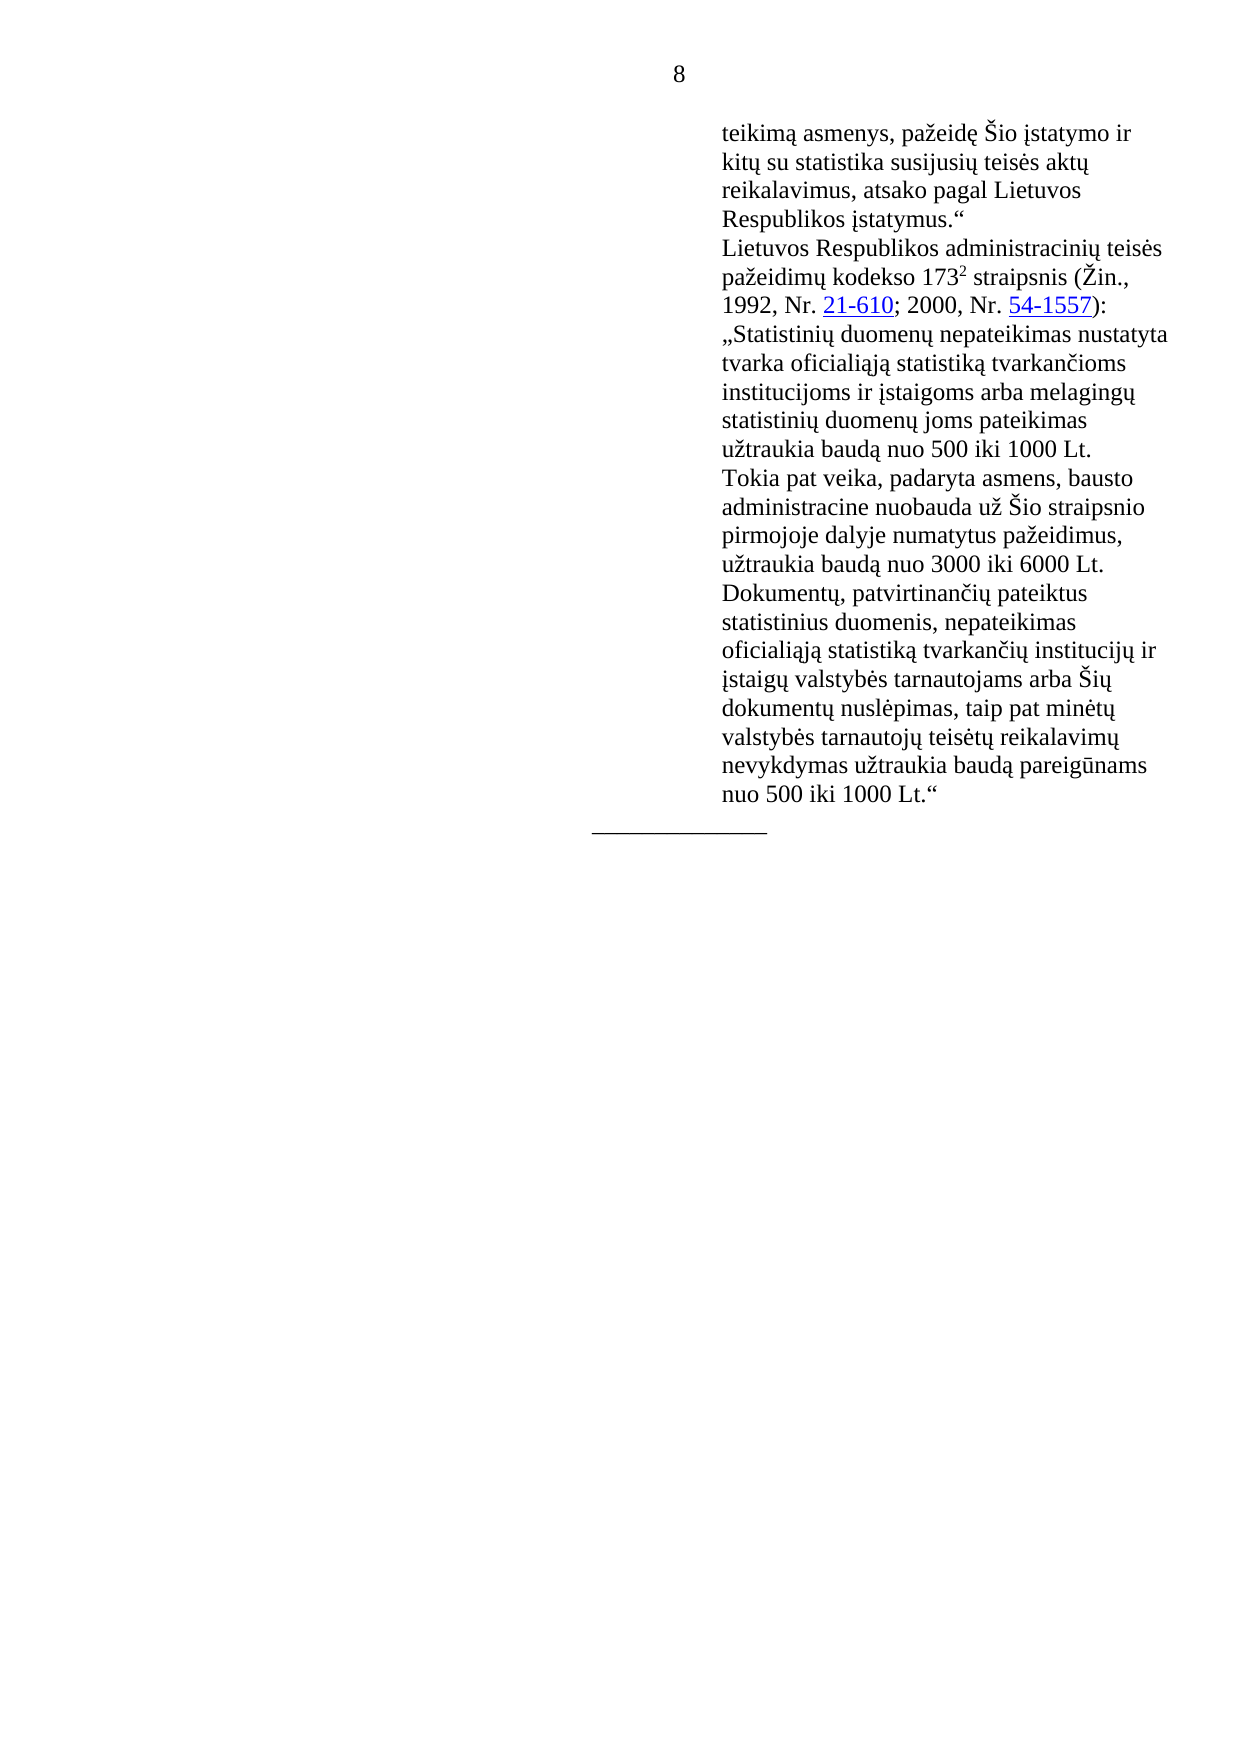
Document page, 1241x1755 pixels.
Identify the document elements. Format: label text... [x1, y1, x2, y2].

text ______________ [177, 808, 1181, 837]
table_cell teikimą asmenys, pažeidę Šio įstatymo ir kitų su statistika susijusių teisės aktų reikalavimus, atsako pagal Lietuvos Respublikos įstatymus.“ Lietuvos Respublikos administracinių teisės pažeidimų kodekso 1732 straipsnis (Žin., 1992, Nr. 21-610; 2000, Nr. 54-1557): „Statistinių duomenų nepateikimas nustatyta tvarka oficialiąją statistiką tvarkančioms institucijoms ir įstaigoms arba melagingų statistinių duomenų joms pateikimas užtraukia baudą nuo 500 iki 1000 Lt. Tokia pat veika, padaryta asmens, bausto administracine nuobauda už Šio straipsnio pirmojoje dalyje numatytus pažeidimus, užtraukia baudą nuo 3000 iki 6000 Lt. Dokumentų, patvirtinančių pateiktus statistinius duomenis, nepateikimas oficialiąją statistiką tvarkančių institucijų ir įstaigų valstybės tarnautojams arba Šių dokumentų nuslėpimas, taip pat minėtų valstybės tarnautojų teisėtų reikalavimų nevykdymas užtraukia baudą pareigūnams nuo 500 iki 1000 Lt.“ [710, 118, 1181, 808]
table_cell [177, 118, 710, 808]
